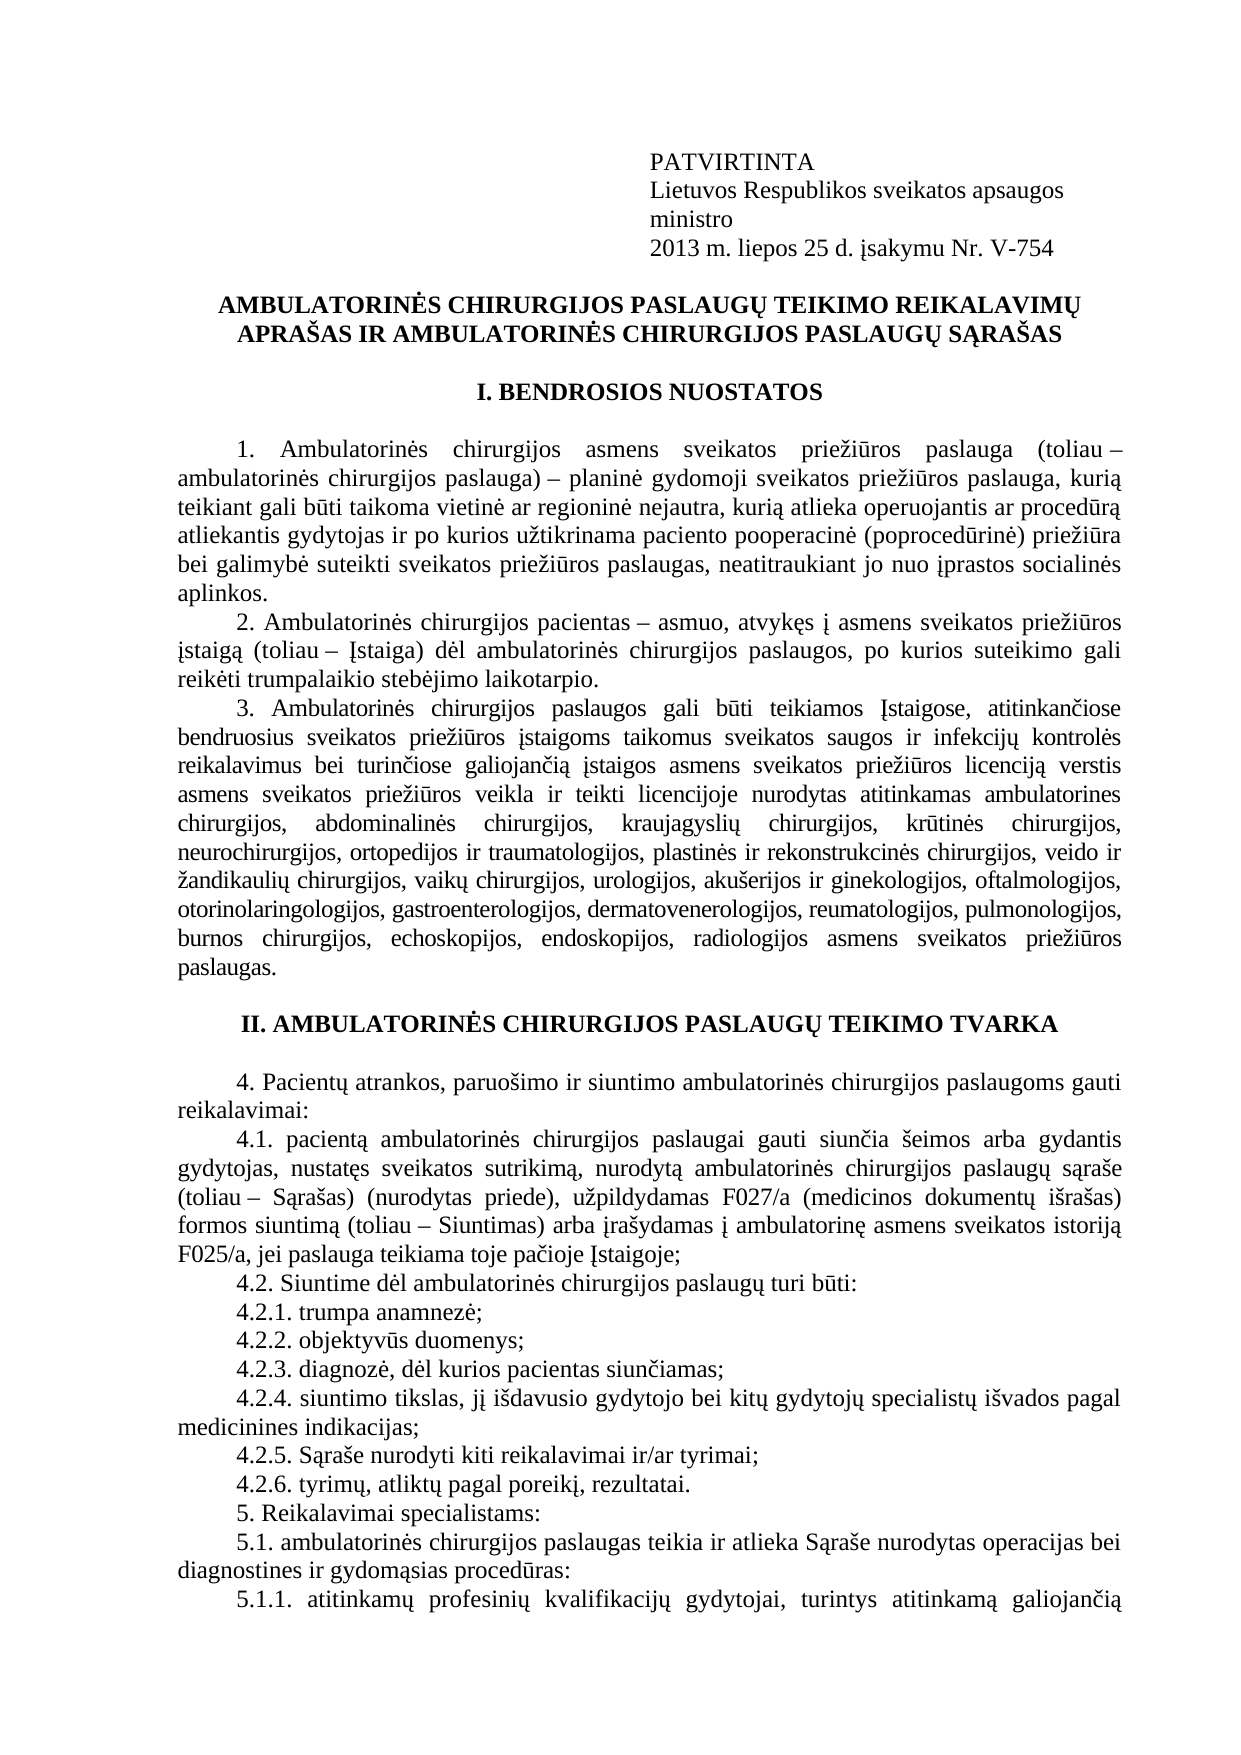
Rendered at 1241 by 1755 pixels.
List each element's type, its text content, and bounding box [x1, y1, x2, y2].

text 4. Pacientų atrankos, paruošimo ir siuntimo ambulatorinės chirurgijos paslaugoms gauti reikalavimai: [177, 1067, 1122, 1124]
text 4.1. pacientą ambulatorinės chirurgijos paslaugai gauti siunčia šeimos arba gydantis gydytojas, nustatęs sveikatos sutrikimą, nurodytą ambulatorinės chirurgijos paslaugų sąraše (toliau – Sąrašas) (nurodytas priede), užpildydamas F027/a (medicinos dokumentų išrašas) formos siuntimą (toliau – Siuntimas) arba įrašydamas į ambulatorinę asmens sveikatos istoriją F025/a, jei paslauga teikiama toje pačioje Įstaigoje; [177, 1124, 1122, 1268]
text 4.2.2. objektyvūs duomenys; [177, 1326, 1122, 1354]
text 4.2.5. Sąraše nurodyti kiti reikalavimai ir/ar tyrimai; [177, 1441, 1122, 1469]
text Lietuvos Respublikos sveikatos apsaugos ministro [649, 176, 1122, 233]
text 2013 m. liepos 25 d. įsakymu Nr. V-754 [649, 233, 1122, 262]
text 5. Reikalavimai specialistams: [177, 1498, 1122, 1527]
text 4.2.4. siuntimo tikslas, jį išdavusio gydytojo bei kitų gydytojų specialistų išvados pagal medicinines indikacijas; [177, 1383, 1122, 1441]
text 4.2. Siuntime dėl ambulatorinės chirurgijos paslaugų turi būti: [177, 1268, 1122, 1297]
text 4.2.6. tyrimų, atliktų pagal poreikį, rezultatai. [177, 1469, 1122, 1498]
text 3. Ambulatorinės chirurgijos paslaugos gali būti teikiamos Įstaigose, atitinkančiose bendruosius sveikatos priežiūros įstaigoms taikomus sveikatos saugos ir infekcijų kontrolės reikalavimus bei turinčiose galiojančią įstaigos asmens sveikatos priežiūros licenciją verstis asmens sveikatos priežiūros veikla ir teikti licencijoje nurodytas atitinkamas ambulatorines chirurgijos, abdominalinės chirurgijos, kraujagyslių chirurgijos, krūtinės chirurgijos, neurochirurgijos, ortopedijos ir traumatologijos, plastinės ir rekonstrukcinės chirurgijos, veido ir žandikaulių chirurgijos, vaikų chirurgijos, urologijos, akušerijos ir ginekologijos, oftalmologijos, otorinolaringologijos, gastroenterologijos, dermatovenerologijos, reumatologijos, pulmonologijos, burnos chirurgijos, echoskopijos, endoskopijos, radiologijos asmens sveikatos priežiūros paslaugas. [177, 693, 1122, 981]
text 2. Ambulatorinės chirurgijos pacientas – asmuo, atvykęs į asmens sveikatos priežiūros įstaigą (toliau – Įstaiga) dėl ambulatorinės chirurgijos paslaugos, po kurios suteikimo gali reikėti trumpalaikio stebėjimo laikotarpio. [177, 607, 1122, 693]
text 5.1. ambulatorinės chirurgijos paslaugas teikia ir atlieka Sąraše nurodytas operacijas bei diagnostines ir gydomąsias procedūras: [177, 1527, 1122, 1584]
text 4.2.3. diagnozė, dėl kurios pacientas siunčiamas; [177, 1354, 1122, 1383]
text PATVIRTINTA [649, 147, 1122, 176]
text II. AMBULATORINĖS CHIRURGIJOS PASLAUGŲ TEIKIMO TVARKA [177, 1009, 1122, 1038]
text 4.2.1. trumpa anamnezė; [177, 1297, 1122, 1326]
text 5.1.1. atitinkamų profesinių kvalifikacijų gydytojai, turintys atitinkamą galiojančią [177, 1584, 1122, 1613]
text I. BENDROSIOS NUOSTATOS [177, 377, 1122, 406]
text AMBULATORINĖS CHIRURGIJOS PASLAUGŲ TEIKIMO REIKALAVIMŲ APRAŠAS IR AMBULATORINĖS CHIRURGIJOS PASLAUGŲ SĄRAŠAS [177, 291, 1122, 348]
text 1. Ambulatorinės chirurgijos asmens sveikatos priežiūros paslauga (toliau – ambulatorinės chirurgijos paslauga) – planinė gydomoji sveikatos priežiūros paslauga, kurią teikiant gali būti taikoma vietinė ar regioninė nejautra, kurią atlieka operuojantis ar procedūrą atliekantis gydytojas ir po kurios užtikrinama paciento pooperacinė (poprocedūrinė) priežiūra bei galimybė suteikti sveikatos priežiūros paslaugas, neatitraukiant jo nuo įprastos socialinės aplinkos. [177, 434, 1122, 607]
